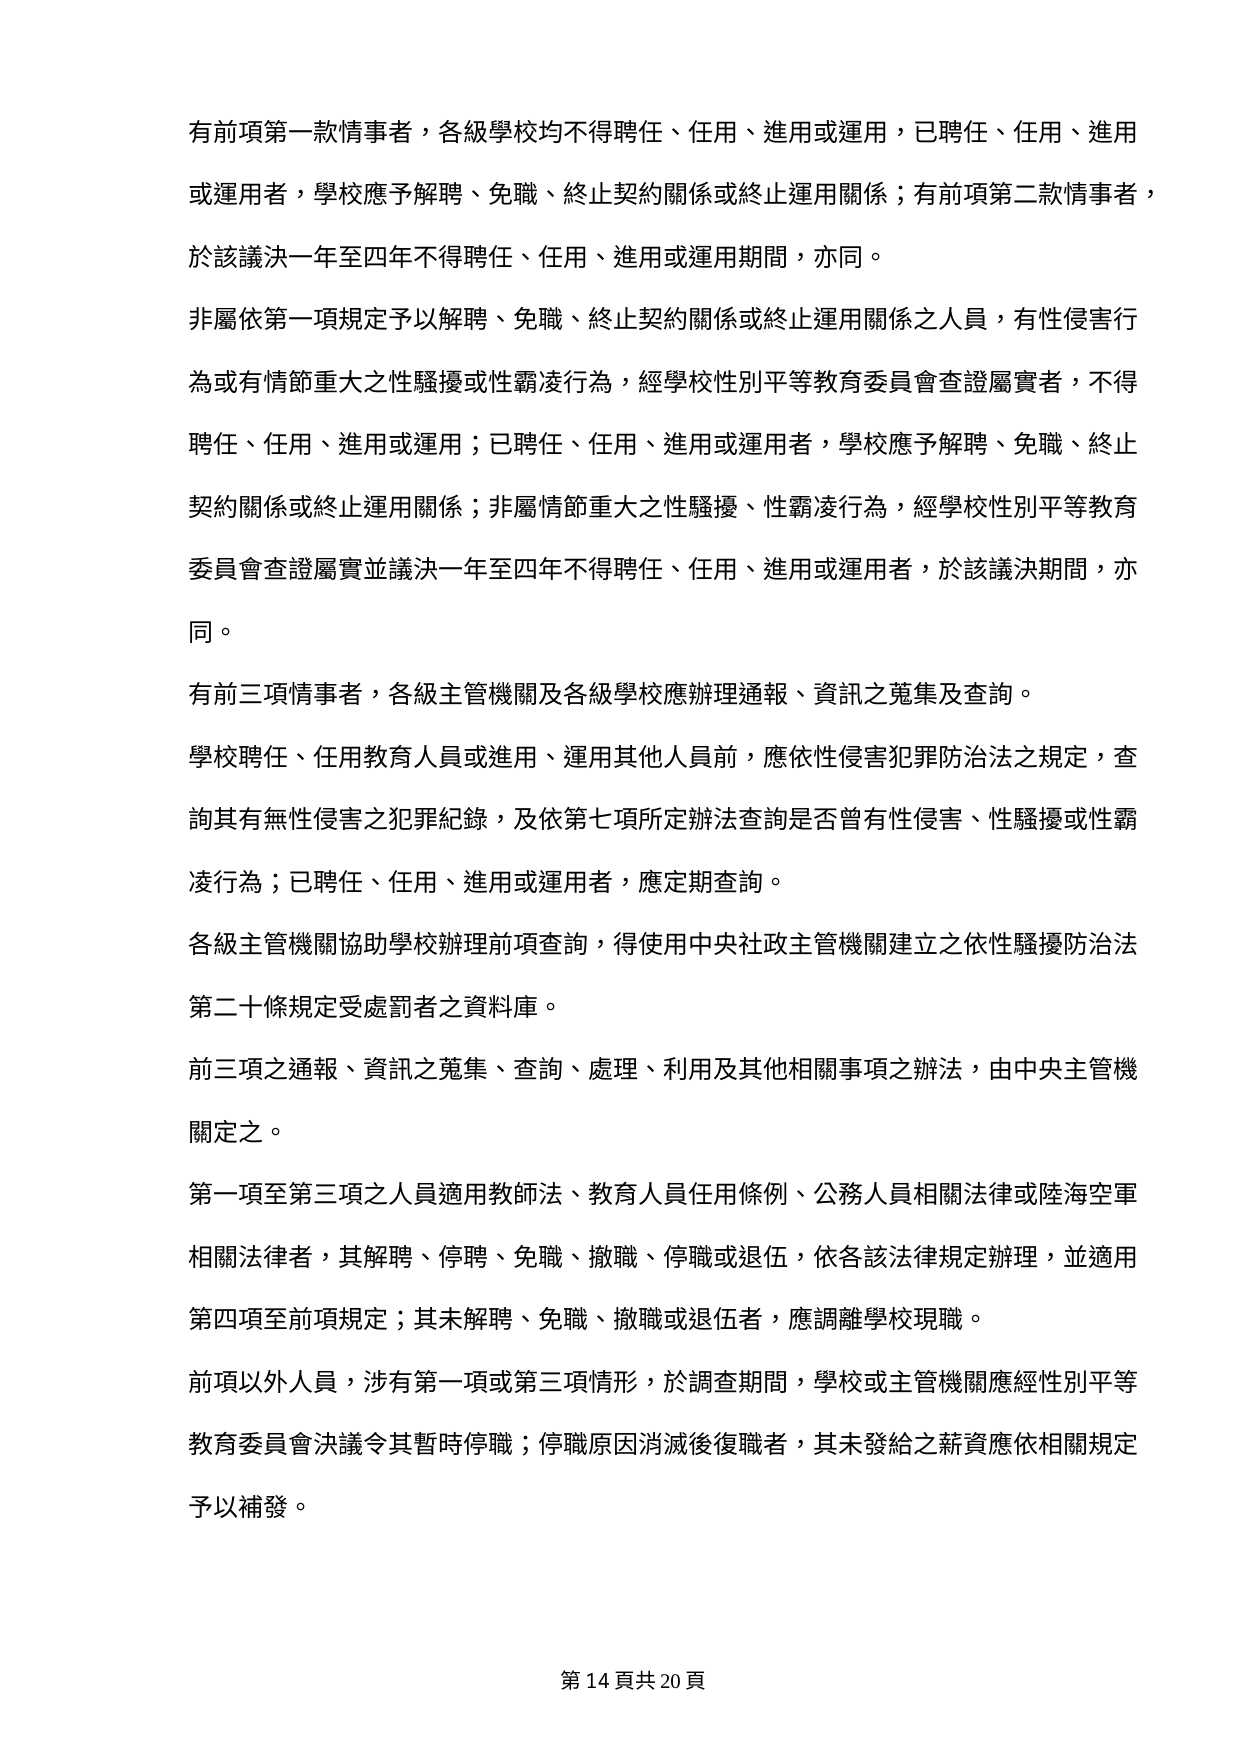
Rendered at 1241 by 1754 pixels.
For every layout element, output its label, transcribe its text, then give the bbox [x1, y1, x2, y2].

text 有前項第一款情事者，各級學校均不得聘任、任用、進用或運用，已聘任、任用、進用或運用者，學校應予解聘、免職、終止契約關係或終止運用關係；有前項第二款情事者，於該議決一年至四年不得聘任、任用、進用或運用期間，亦同。 [189, 88, 1152, 276]
text 第一項至第三項之人員適用教師法、教育人員任用條例、公務人員相關法律或陸海空軍相關法律者，其解聘、停聘、免職、撤職、停職或退伍，依各該法律規定辦理，並適用第四項至前項規定；其未解聘、免職、撤職或退伍者，應調離學校現職。 [189, 1151, 1152, 1338]
text 學校聘任、任用教育人員或進用、運用其他人員前，應依性侵害犯罪防治法之規定，查詢其有無性侵害之犯罪紀錄，及依第七項所定辦法查詢是否曾有性侵害、性騷擾或性霸凌行為；已聘任、任用、進用或運用者，應定期查詢。 [189, 713, 1152, 901]
text 非屬依第一項規定予以解聘、免職、終止契約關係或終止運用關係之人員，有性侵害行為或有情節重大之性騷擾或性霸凌行為，經學校性別平等教育委員會查證屬實者，不得聘任、任用、進用或運用；已聘任、任用、進用或運用者，學校應予解聘、免職、終止契約關係或終止運用關係；非屬情節重大之性騷擾、性霸凌行為，經學校性別平等教育委員會查證屬實並議決一年至四年不得聘任、任用、進用或運用者，於該議決期間，亦同。 [189, 276, 1152, 651]
text 有前三項情事者，各級主管機關及各級學校應辦理通報、資訊之蒐集及查詢。 [89, 651, 1152, 713]
text 各級主管機關協助學校辦理前項查詢，得使用中央社政主管機關建立之依性騷擾防治法第二十條規定受處罰者之資料庫。 [189, 901, 1152, 1026]
text 前項以外人員，涉有第一項或第三項情形，於調查期間，學校或主管機關應經性別平等教育委員會決議令其暫時停職；停職原因消滅後復職者，其未發給之薪資應依相關規定予以補發。 [189, 1338, 1152, 1526]
text 前三項之通報、資訊之蒐集、查詢、處理、利用及其他相關事項之辦法，由中央主管機關定之。 [189, 1026, 1152, 1151]
